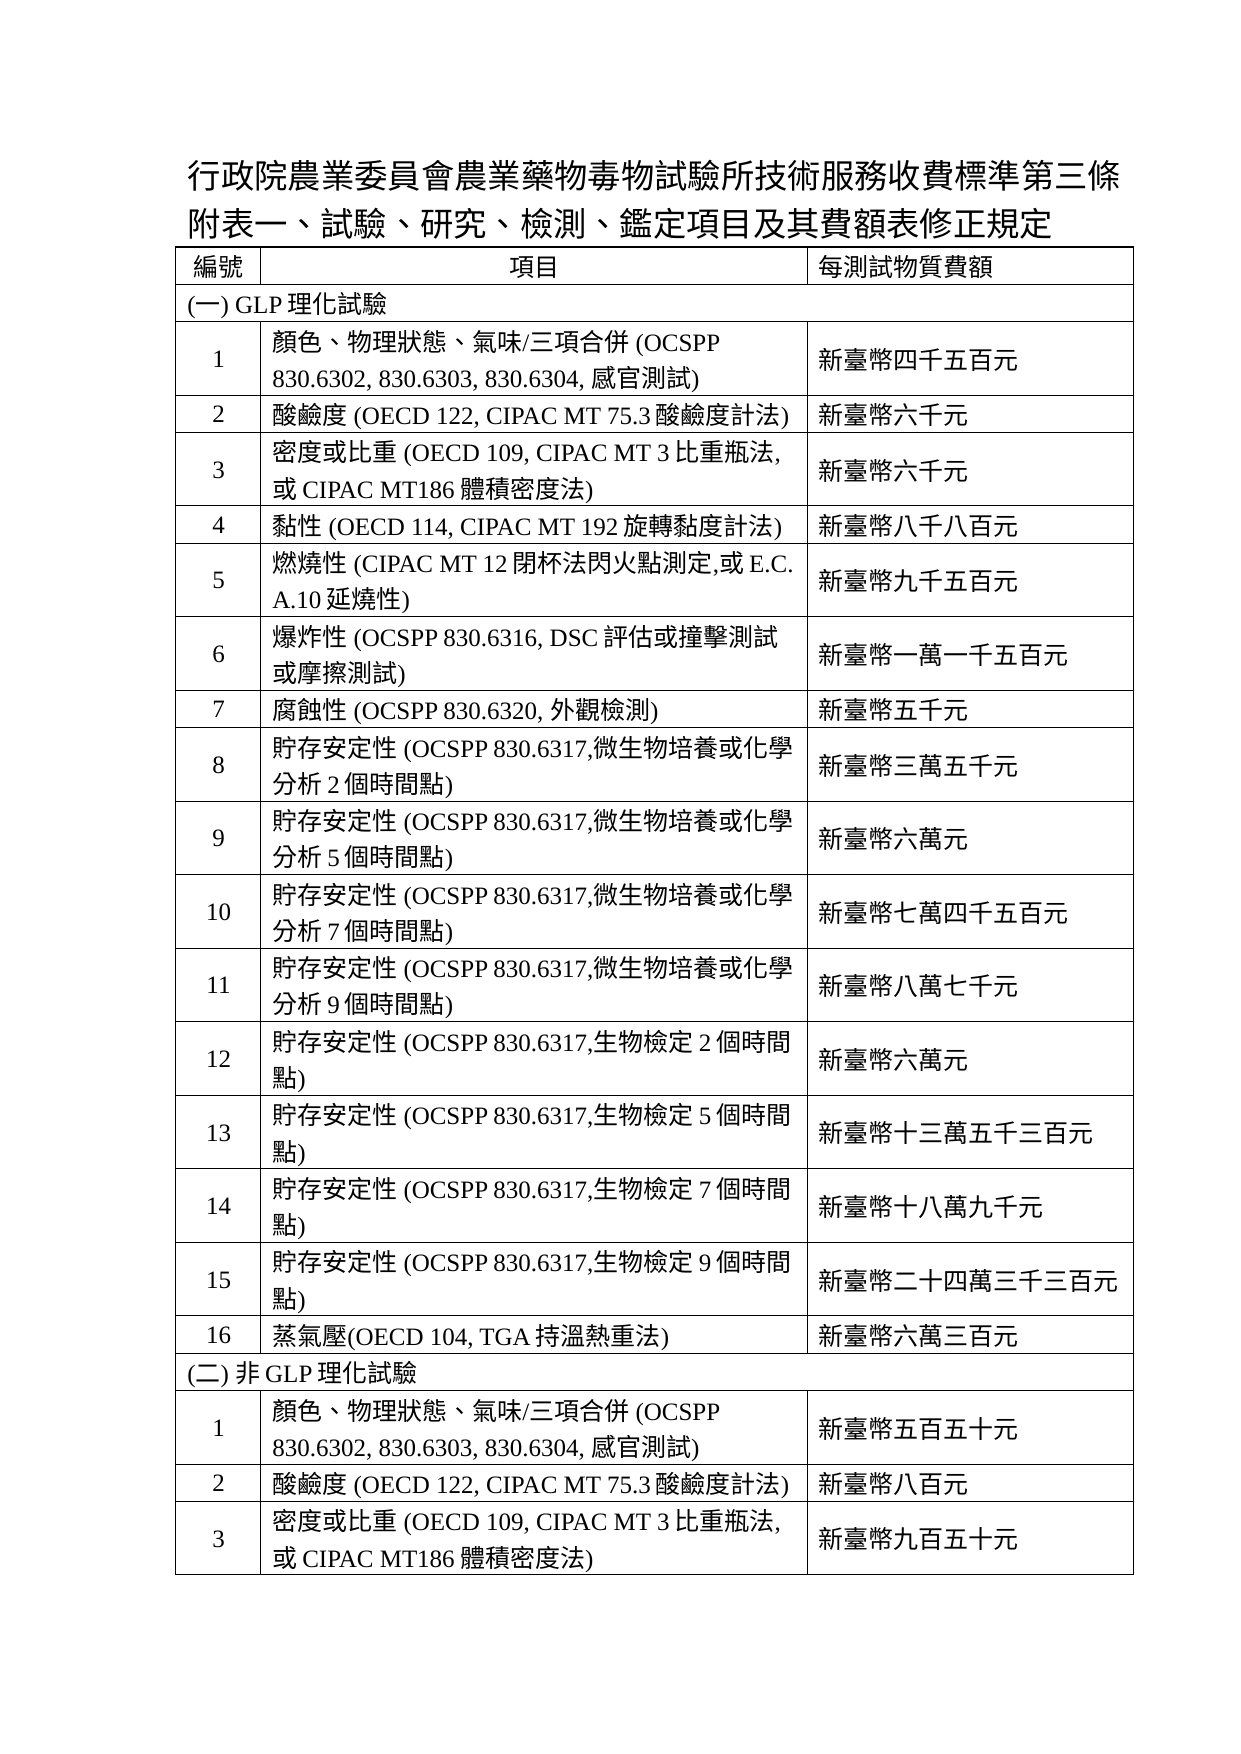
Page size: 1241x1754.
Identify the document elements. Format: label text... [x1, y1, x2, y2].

table_cell 14 [176, 1169, 260, 1242]
table_cell 貯存安定性 (OCSPP 830.6317,微生物培養或化學分析7個時間點) [261, 875, 807, 948]
table_cell 新臺幣九千五百元 [808, 544, 1133, 616]
table_cell 3 [176, 433, 260, 505]
table_cell 7 [176, 691, 260, 727]
table_cell 貯存安定性 (OCSPP 830.6317,生物檢定7個時間點) [261, 1169, 807, 1242]
table_cell 3 [176, 1502, 260, 1574]
table_cell 新臺幣九百五十元 [808, 1502, 1133, 1574]
table_cell 12 [176, 1022, 260, 1095]
table_cell 酸鹼度 (OECD 122, CIPAC MT 75.3酸鹼度計法) [261, 396, 807, 432]
table_header 編號 [176, 248, 260, 284]
table_cell 5 [176, 544, 260, 616]
table_cell 爆炸性 (OCSPP 830.6316, DSC評估或撞擊測試或摩擦測試) [261, 617, 807, 690]
table_cell 貯存安定性 (OCSPP 830.6317,微生物培養或化學分析9個時間點) [261, 949, 807, 1021]
table_cell 酸鹼度 (OECD 122, CIPAC MT 75.3酸鹼度計法) [261, 1465, 807, 1501]
text 附表一、試驗、研究、檢測、鑑定項目及其費額表修正規定 [187, 198, 1053, 246]
table_cell 新臺幣五千元 [808, 691, 1133, 727]
table_cell 新臺幣六千元 [808, 396, 1133, 432]
table_cell 新臺幣六千元 [808, 433, 1133, 505]
table_cell 15 [176, 1243, 260, 1315]
table_cell 貯存安定性 (OCSPP 830.6317,微生物培養或化學分析2個時間點) [261, 728, 807, 801]
table_cell 16 [176, 1316, 260, 1353]
table_cell 新臺幣十三萬五千三百元 [808, 1096, 1133, 1168]
table_cell 新臺幣八萬七千元 [808, 949, 1133, 1021]
table_cell 2 [176, 396, 260, 432]
table_cell 密度或比重 (OECD 109, CIPAC MT 3比重瓶法, 或CIPAC MT186體積密度法) [261, 433, 807, 505]
table_header 每測試物質費額 [808, 248, 1133, 284]
text 行政院農業委員會農業藥物毒物試驗所技術服務收費標準第三條 [187, 150, 1147, 198]
table_cell 新臺幣一萬一千五百元 [808, 617, 1133, 690]
table_cell 新臺幣三萬五千元 [808, 728, 1133, 801]
table_cell 9 [176, 802, 260, 874]
table_cell 蒸氣壓(OECD 104, TGA持溫熱重法) [261, 1316, 807, 1353]
table_cell 顏色、物理狀態、氣味/三項合併 (OCSPP 830.6302, 830.6303, 830.6304, 感官測試) [261, 1391, 807, 1463]
table_cell 2 [176, 1465, 260, 1501]
table_cell 新臺幣六萬元 [808, 1022, 1133, 1095]
table_cell 密度或比重 (OECD 109, CIPAC MT 3比重瓶法, 或CIPAC MT186體積密度法) [261, 1502, 807, 1574]
table_cell 10 [176, 875, 260, 948]
table_cell 8 [176, 728, 260, 801]
table_cell 燃燒性 (CIPAC MT 12閉杯法閃火點測定,或E.C. A.10延燒性) [261, 544, 807, 616]
table_cell 新臺幣四千五百元 [808, 322, 1133, 394]
table_cell 4 [176, 506, 260, 543]
table_cell 11 [176, 949, 260, 1021]
table_cell 貯存安定性 (OCSPP 830.6317,生物檢定2個時間點) [261, 1022, 807, 1095]
table_cell 貯存安定性 (OCSPP 830.6317,生物檢定5個時間點) [261, 1096, 807, 1168]
table_cell 腐蝕性 (OCSPP 830.6320, 外觀檢測) [261, 691, 807, 727]
table_cell 新臺幣七萬四千五百元 [808, 875, 1133, 948]
table_cell 顏色、物理狀態、氣味/三項合併 (OCSPP 830.6302, 830.6303, 830.6304, 感官測試) [261, 322, 807, 394]
table_cell 新臺幣六萬三百元 [808, 1316, 1133, 1353]
table_cell 貯存安定性 (OCSPP 830.6317,微生物培養或化學分析5個時間點) [261, 802, 807, 874]
table_cell 1 [176, 1391, 260, 1463]
table_cell 1 [176, 322, 260, 394]
table_cell 新臺幣六萬元 [808, 802, 1133, 874]
table_cell (一) GLP理化試驗 [176, 285, 1133, 321]
table_cell 貯存安定性 (OCSPP 830.6317,生物檢定9個時間點) [261, 1243, 807, 1315]
table_cell 新臺幣五百五十元 [808, 1391, 1133, 1463]
table_cell 新臺幣十八萬九千元 [808, 1169, 1133, 1242]
table_cell 新臺幣二十四萬三千三百元 [808, 1243, 1133, 1315]
table_cell 13 [176, 1096, 260, 1168]
table_cell 新臺幣八百元 [808, 1465, 1133, 1501]
table_cell 黏性 (OECD 114, CIPAC MT 192旋轉黏度計法) [261, 506, 807, 543]
table_header 項目 [261, 248, 807, 284]
table_cell 6 [176, 617, 260, 690]
table_cell 新臺幣八千八百元 [808, 506, 1133, 543]
table_cell (二) 非GLP理化試驗 [176, 1354, 1133, 1390]
